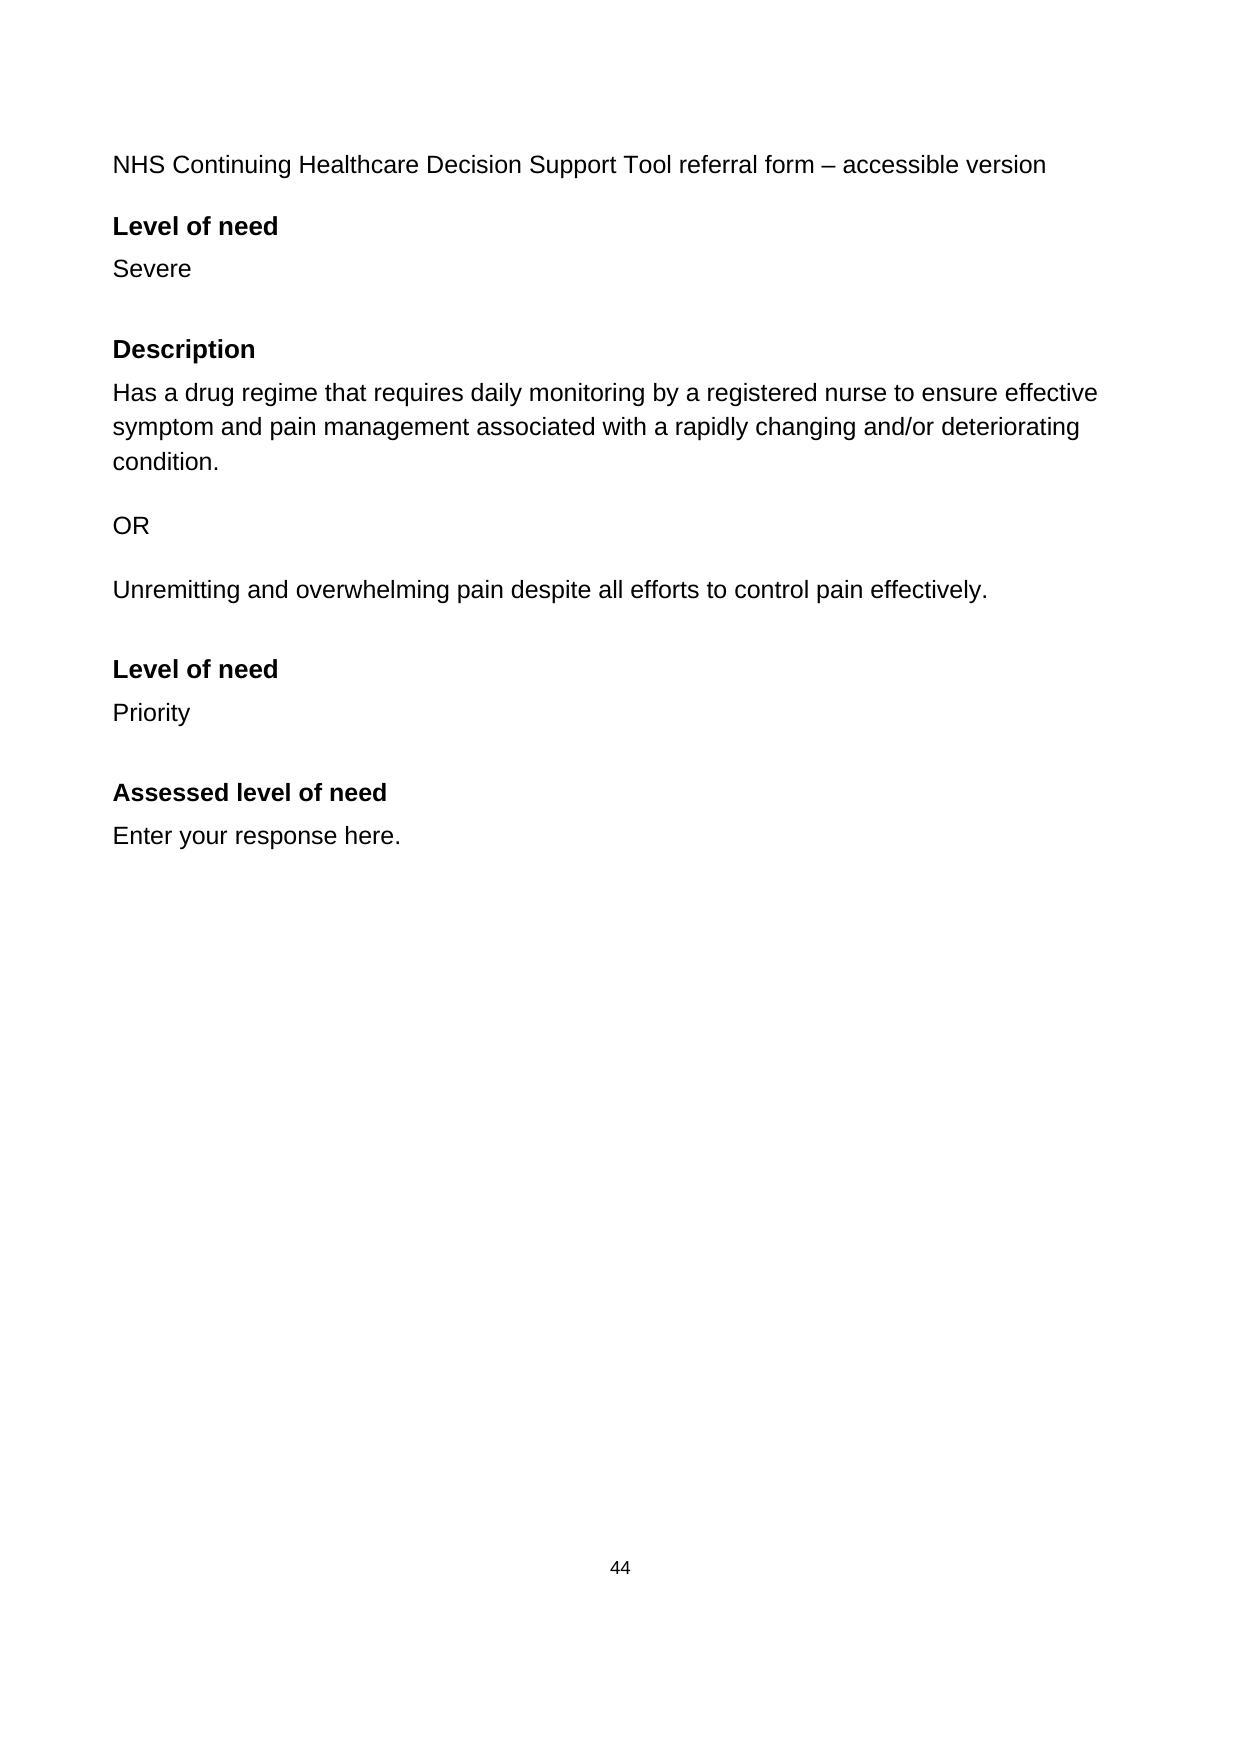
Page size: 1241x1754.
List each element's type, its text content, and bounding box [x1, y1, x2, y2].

subtitle Level of need [112, 651, 1128, 686]
text Severe [112, 254, 1128, 283]
text Priority [112, 698, 1128, 727]
text Has a drug regime that requires daily monitoring by a registered nurse to ensure effective symptom and pain management associated with a rapidly changing and/or deteriorating condition. [112, 378, 1128, 476]
subtitle Assessed level of need [112, 775, 1128, 808]
text Unremitting and overwhelming pain despite all efforts to control pain effectively. [112, 575, 1128, 604]
text OR [112, 511, 1128, 539]
text Enter your response here. [112, 821, 1128, 849]
subtitle Description [112, 331, 1128, 365]
subtitle Level of need [112, 207, 1128, 242]
